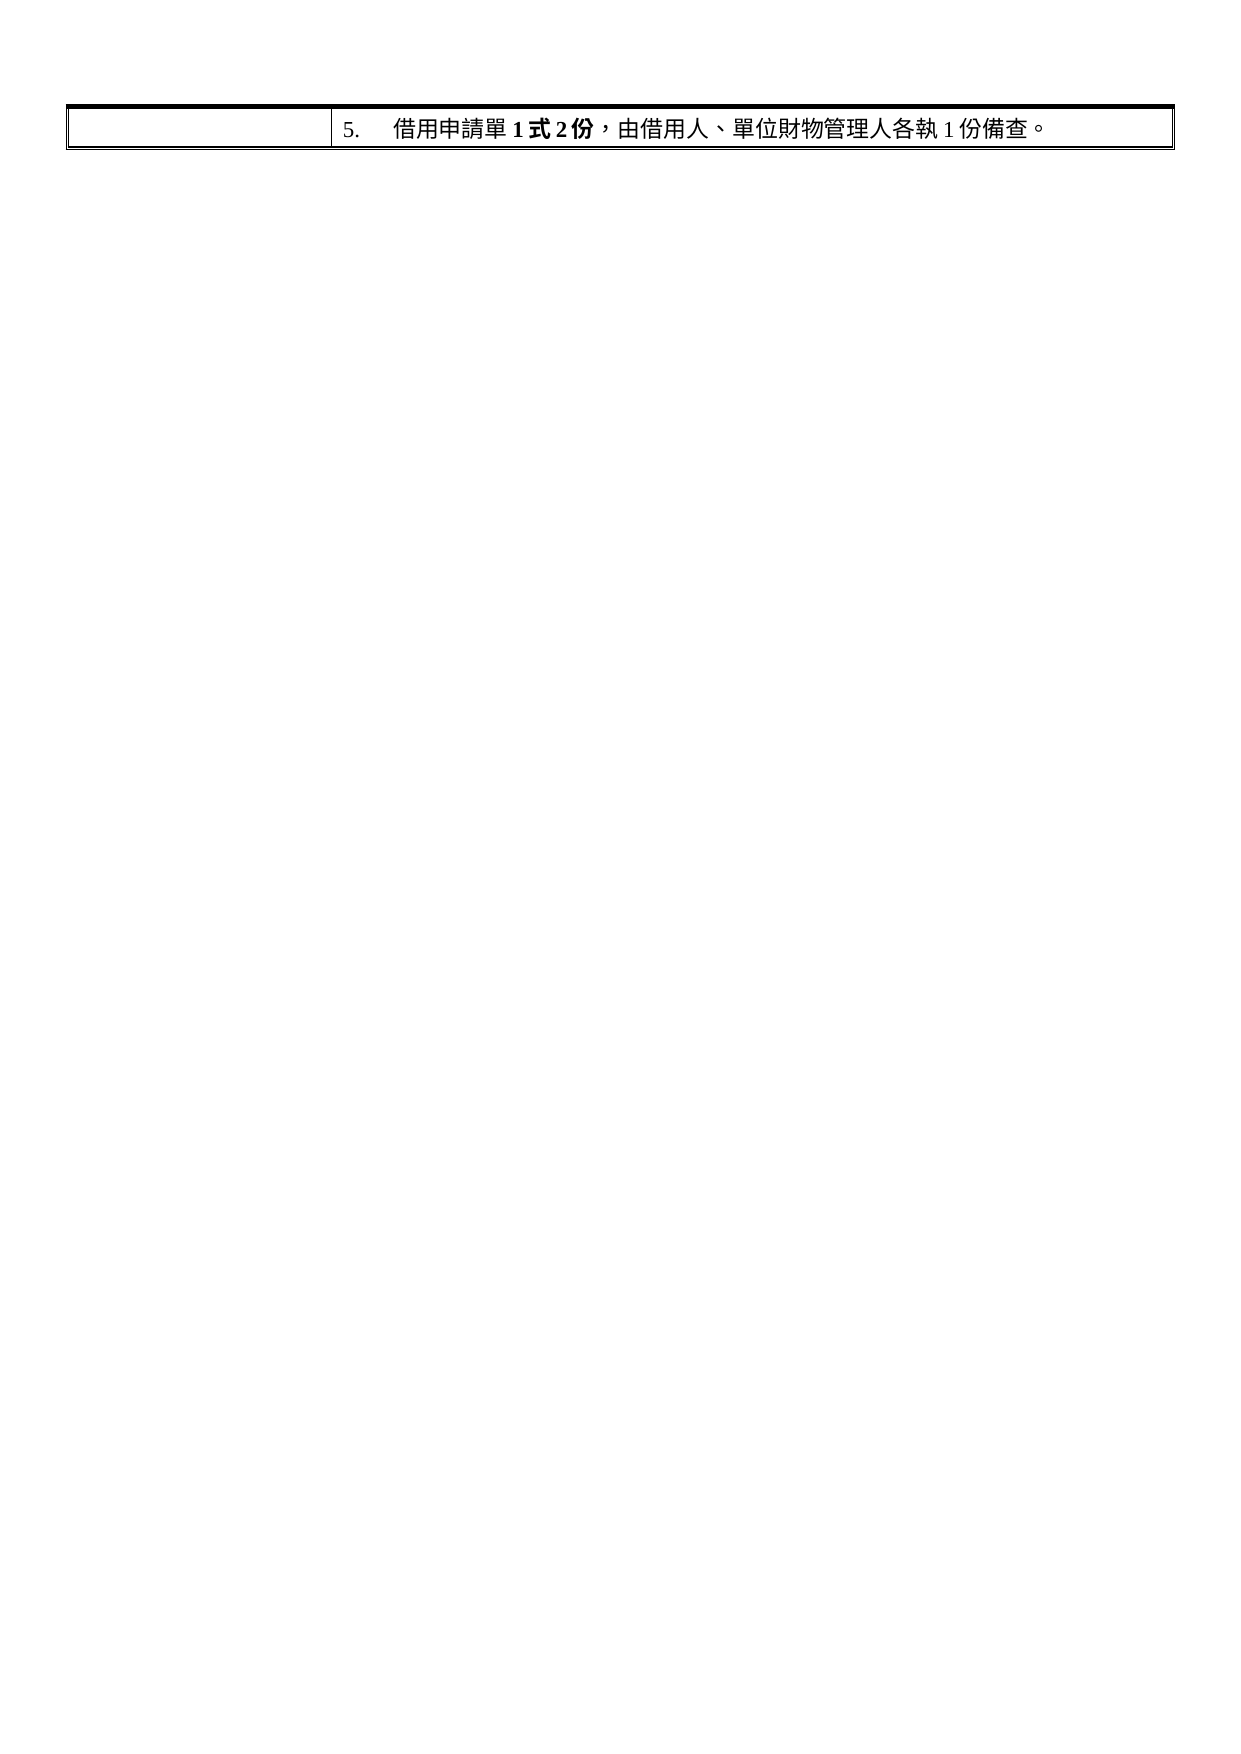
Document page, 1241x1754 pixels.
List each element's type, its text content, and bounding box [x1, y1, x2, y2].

table_cell 貴重儀器設備須由本所專任教師擔任借用人。 借用人填寫「國立成功大學考古學研究所貴重儀器設備借用申請單」，至遲於7個工作日前送交所辦公室辦理，經所長審核准後始完成申請借用手續。 每件設備單次借期為14天（自點交日起算，含假日）。借用期滿時，該件設備如無人預約借用，可再辦理延長借用14天。續借申請至遲須於借用期滿前7日（自借用期滿日起算）完成。第二次借用期滿，須先歸還設備始可再重新申請借用。 借用人或借用期間保管使用人應妥慎使用及善加維護設備，並依限歸還，如有遺失、毀損，由借用人或借用期間保管使用人負賠償責任。 借用申請單1式2份，由借用人、單位財物管理人各執1份備查。 [332, 109, 1172, 146]
table_cell [69, 109, 331, 146]
